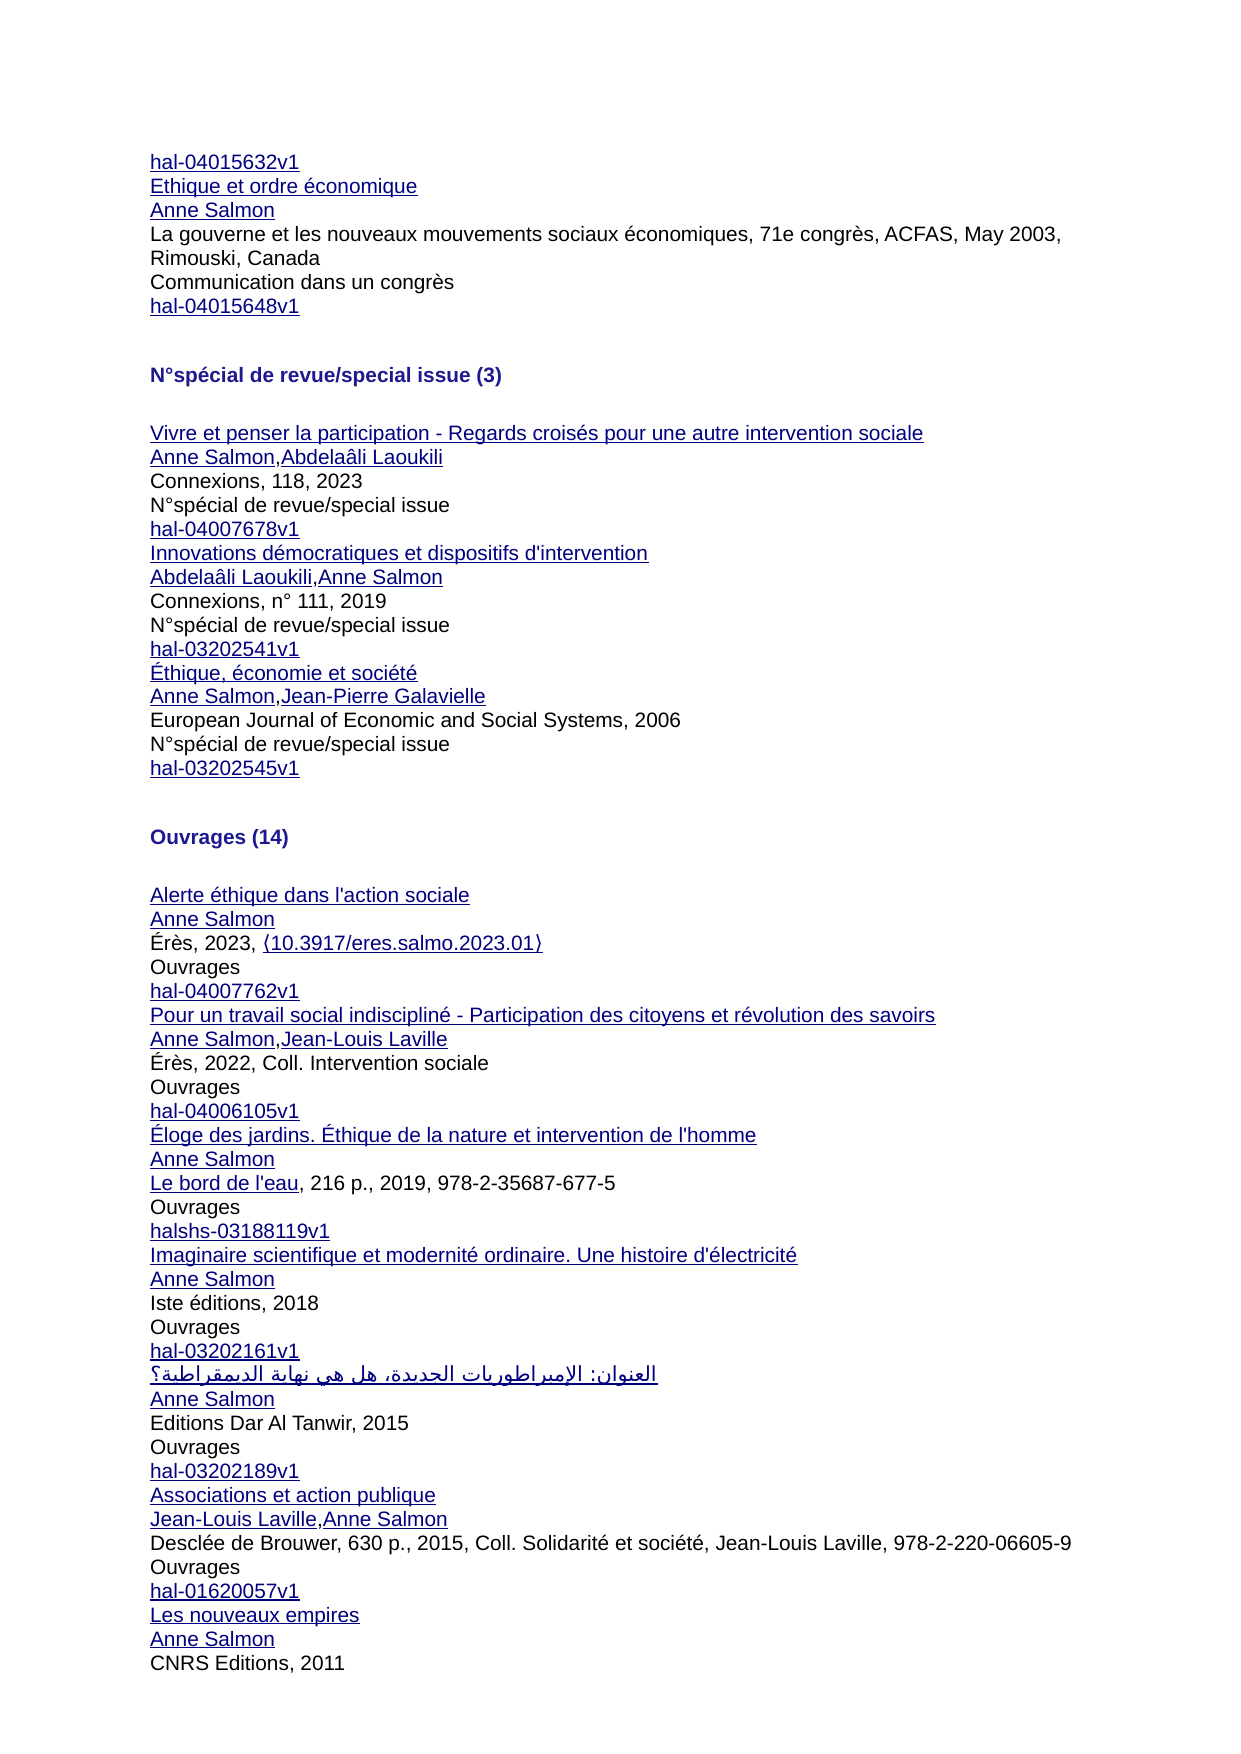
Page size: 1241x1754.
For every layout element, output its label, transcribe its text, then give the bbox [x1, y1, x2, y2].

table_cell Éloge des jardins. Éthique de la nature et intervention de l'homme Anne Salmon Le bord de l'eau, 216 p., 2019, 978-2-35687-677-5 Ouvrages halshs-03188119v1 [150, 1123, 1090, 1243]
subtitle N°spécial de revue/special issue (3) [150, 362, 1090, 386]
table_header Alerte éthique dans l'action sociale Anne Salmon Érès, 2023, ⟨10.3917/eres.salmo.2023.01⟩ Ouvrages hal-04007762v1 [150, 883, 1090, 1003]
table_cell العنوان: الإمبراطوريات الجديدة، هل هي نهاية الديمقراطية؟ Anne Salmon Editions Dar Al Tanwir, 2015 Ouvrages hal-03202189v1 [150, 1363, 1090, 1483]
table_cell Les nouveaux empires Anne Salmon CNRS Editions, 2011 [150, 1603, 1090, 1674]
subtitle Ouvrages (14) [150, 825, 1090, 849]
table_cell Imaginaire scientifique et modernité ordinaire. Une histoire d'électricité Anne Salmon Iste éditions, 2018 Ouvrages hal-03202161v1 [150, 1243, 1090, 1362]
table_cell hal-04015632v1 [150, 150, 1090, 174]
table_cell Ethique et ordre économique Anne Salmon La gouverne et les nouveaux mouvements sociaux économiques, 71e congrès, ACFAS, May 2003, Rimouski, Canada Communication dans un congrès hal-04015648v1 [150, 174, 1090, 318]
table_cell Éthique, économie et société Anne Salmon,Jean-Pierre Galavielle European Journal of Economic and Social Systems, 2006 N°spécial de revue/special issue hal-03202545v1 [150, 660, 1090, 780]
table_header Vivre et penser la participation - Regards croisés pour une autre intervention sociale Anne Salmon,Abdelaâli Laoukili Connexions, 118, 2023 N°spécial de revue/special issue hal-04007678v1 [150, 421, 1090, 541]
table_cell Pour un travail social indiscipliné - Participation des citoyens et révolution des savoirs Anne Salmon,Jean-Louis Laville Érès, 2022, Coll. Intervention sociale Ouvrages hal-04006105v1 [150, 1003, 1090, 1123]
table_cell Innovations démocratiques et dispositifs d'intervention Abdelaâli Laoukili,Anne Salmon Connexions, n° 111, 2019 N°spécial de revue/special issue hal-03202541v1 [150, 541, 1090, 660]
table_cell Associations et action publique Jean-Louis Laville,Anne Salmon Desclée de Brouwer, 630 p., 2015, Coll. Solidarité et société, Jean-Louis Laville, 978-2-220-06605-9 Ouvrages hal-01620057v1 [150, 1483, 1090, 1602]
